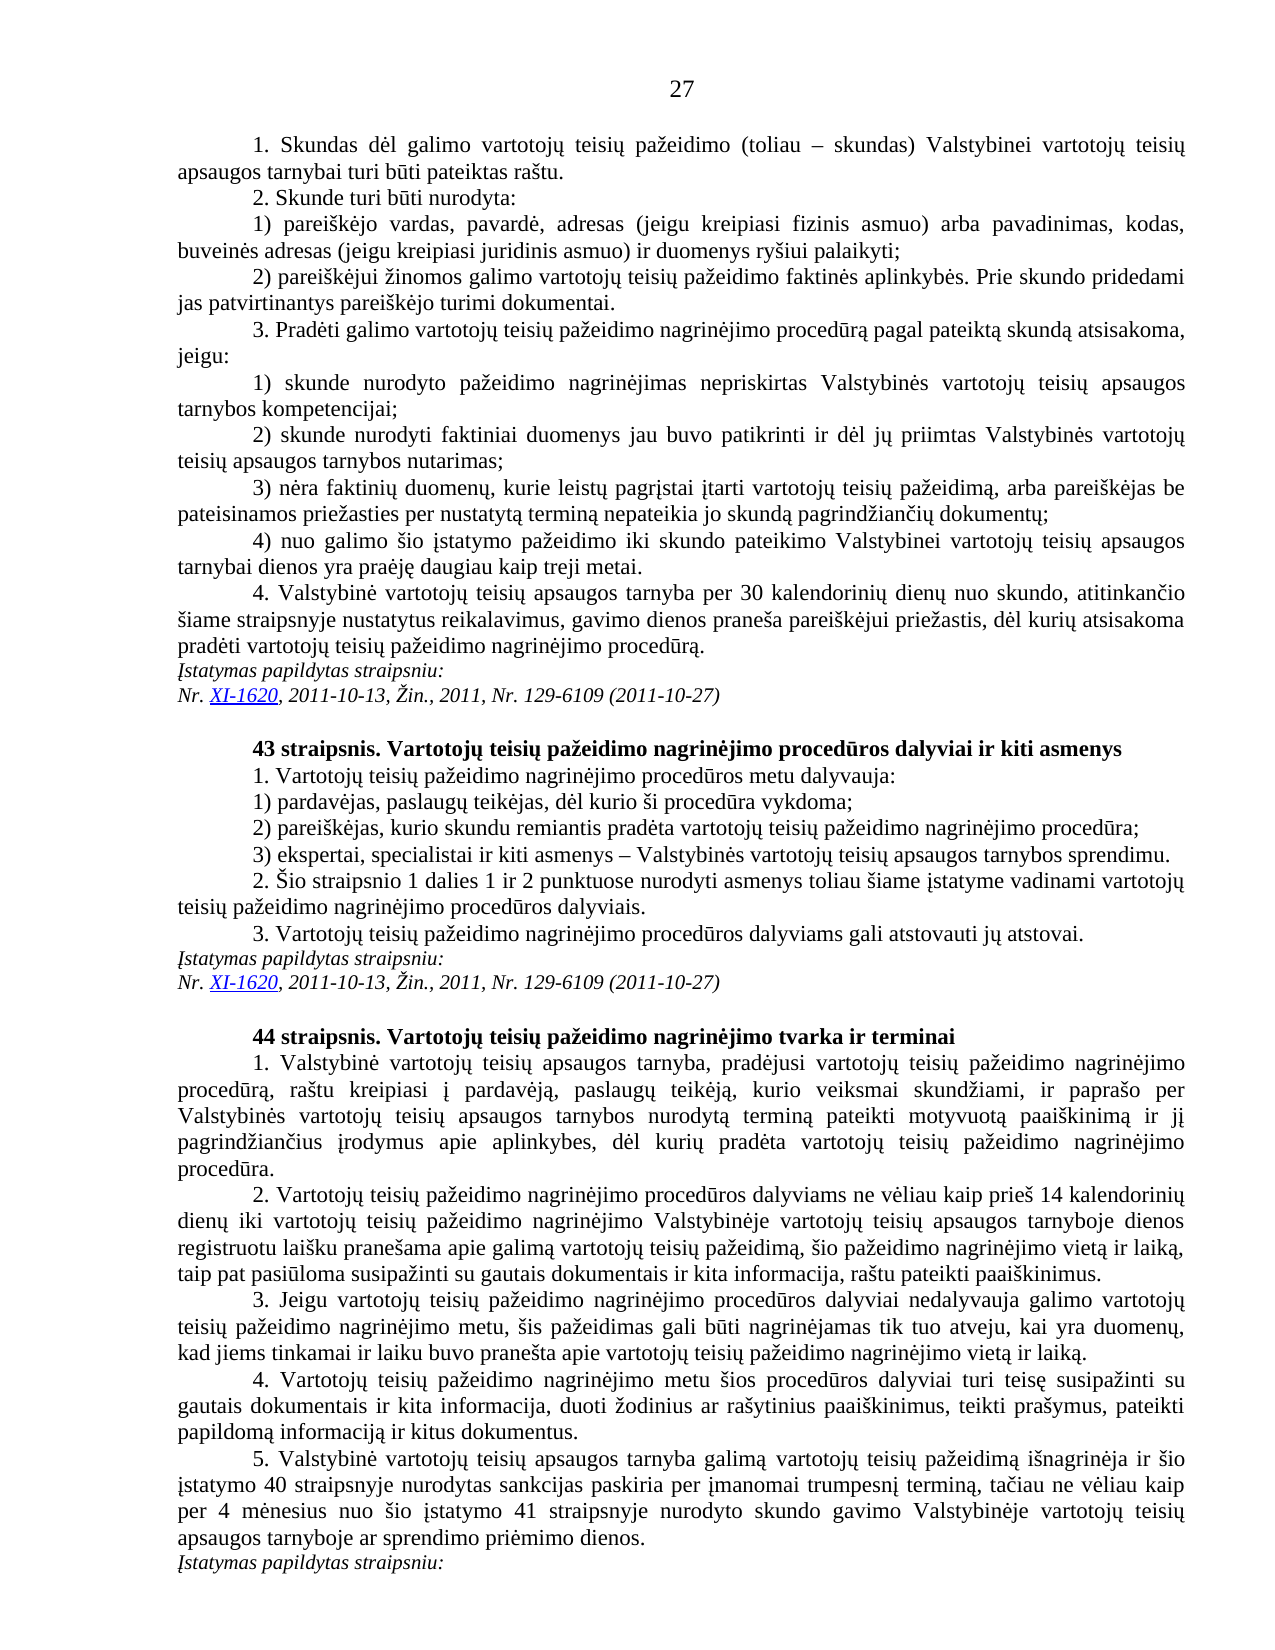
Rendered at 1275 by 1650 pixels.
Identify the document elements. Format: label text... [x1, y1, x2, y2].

text 4. Vartotojų teisių pažeidimo nagrinėjimo metu šios procedūros dalyviai turi teisę susipažinti su gautais dokumentais ir kita informacija, duoti žodinius ar rašytinius paaiškinimus, teikti prašymus, pateikti papildomą informaciją ir kitus dokumentus. [177, 1366, 1186, 1445]
text 3. Jeigu vartotojų teisių pažeidimo nagrinėjimo procedūros dalyviai nedalyvauja galimo vartotojų teisių pažeidimo nagrinėjimo metu, šis pažeidimas gali būti nagrinėjamas tik tuo atveju, kai yra duomenų, kad jiems tinkamai ir laiku buvo pranešta apie vartotojų teisių pažeidimo nagrinėjimo vietą ir laiką. [177, 1287, 1186, 1366]
text 2. Skunde turi būti nurodyta: [177, 184, 1186, 210]
text 3. Vartotojų teisių pažeidimo nagrinėjimo procedūros dalyviams gali atstovauti jų atstovai. [177, 920, 1186, 946]
text 4) nuo galimo šio įstatymo pažeidimo iki skundo pateikimo Valstybinei vartotojų teisių apsaugos tarnybai dienos yra praėję daugiau kaip treji metai. [177, 527, 1186, 579]
text 3) nėra faktinių duomenų, kurie leistų pagrįstai įtarti vartotojų teisių pažeidimą, arba pareiškėjas be pateisinamos priežasties per nustatytą terminą nepateikia jo skundą pagrindžiančių dokumentų; [177, 474, 1186, 527]
text 1. Skundas dėl galimo vartotojų teisių pažeidimo (toliau – skundas) Valstybinei vartotojų teisių apsaugos tarnybai turi būti pateiktas raštu. [177, 131, 1186, 184]
text 2) pareiškėjas, kurio skundu remiantis pradėta vartotojų teisių pažeidimo nagrinėjimo procedūra; [177, 814, 1186, 841]
text Įstatymas papildytas straipsniu: [177, 1550, 1186, 1574]
text 3. Pradėti galimo vartotojų teisių pažeidimo nagrinėjimo procedūrą pagal pateiktą skundą atsisakoma, jeigu: [177, 316, 1186, 368]
text Nr. XI-1620, 2011-10-13, Žin., 2011, Nr. 129-6109 (2011-10-27) [177, 970, 1186, 994]
text 2) skunde nurodyti faktiniai duomenys jau buvo patikrinti ir dėl jų priimtas Valstybinės vartotojų teisių apsaugos tarnybos nutarimas; [177, 421, 1186, 474]
text 1) pardavėjas, paslaugų teikėjas, dėl kurio ši procedūra vykdoma; [177, 788, 1186, 814]
text 2. Vartotojų teisių pažeidimo nagrinėjimo procedūros dalyviams ne vėliau kaip prieš 14 kalendorinių dienų iki vartotojų teisių pažeidimo nagrinėjimo Valstybinėje vartotojų teisių apsaugos tarnyboje dienos registruotu laišku pranešama apie galimą vartotojų teisių pažeidimą, šio pažeidimo nagrinėjimo vietą ir laiką, taip pat pasiūloma susipažinti su gautais dokumentais ir kita informacija, raštu pateikti paaiškinimus. [177, 1181, 1186, 1287]
text 44 straipsnis. Vartotojų teisių pažeidimo nagrinėjimo tvarka ir terminai [177, 1023, 1186, 1049]
text 3) ekspertai, specialistai ir kiti asmenys – Valstybinės vartotojų teisių apsaugos tarnybos sprendimu. [177, 841, 1186, 867]
text Nr. XI-1620, 2011-10-13, Žin., 2011, Nr. 129-6109 (2011-10-27) [177, 682, 1186, 707]
text Įstatymas papildytas straipsniu: [177, 946, 1186, 970]
text 1. Vartotojų teisių pažeidimo nagrinėjimo procedūros metu dalyvauja: [177, 762, 1186, 788]
text 1) pareiškėjo vardas, pavardė, adresas (jeigu kreipiasi fizinis asmuo) arba pavadinimas, kodas, buveinės adresas (jeigu kreipiasi juridinis asmuo) ir duomenys ryšiui palaikyti; [177, 210, 1186, 263]
text 1. Valstybinė vartotojų teisių apsaugos tarnyba, pradėjusi vartotojų teisių pažeidimo nagrinėjimo procedūrą, raštu kreipiasi į pardavėją, paslaugų teikėją, kurio veiksmai skundžiami, ir paprašo per Valstybinės vartotojų teisių apsaugos tarnybos nurodytą terminą pateikti motyvuotą paaiškinimą ir jį pagrindžiančius įrodymus apie aplinkybes, dėl kurių pradėta vartotojų teisių pažeidimo nagrinėjimo procedūra. [177, 1049, 1186, 1181]
text 1) skunde nurodyto pažeidimo nagrinėjimas nepriskirtas Valstybinės vartotojų teisių apsaugos tarnybos kompetencijai; [177, 368, 1186, 421]
text 2) pareiškėjui žinomos galimo vartotojų teisių pažeidimo faktinės aplinkybės. Prie skundo pridedami jas patvirtinantys pareiškėjo turimi dokumentai. [177, 263, 1186, 316]
text 43 straipsnis. Vartotojų teisių pažeidimo nagrinėjimo procedūros dalyviai ir kiti asmenys [252, 735, 1186, 762]
text 2. Šio straipsnio 1 dalies 1 ir 2 punktuose nurodyti asmenys toliau šiame įstatyme vadinami vartotojų teisių pažeidimo nagrinėjimo procedūros dalyviais. [177, 867, 1186, 920]
text 5. Valstybinė vartotojų teisių apsaugos tarnyba galimą vartotojų teisių pažeidimą išnagrinėja ir šio įstatymo 40 straipsnyje nurodytas sankcijas paskiria per įmanomai trumpesnį terminą, tačiau ne vėliau kaip per 4 mėnesius nuo šio įstatymo 41 straipsnyje nurodyto skundo gavimo Valstybinėje vartotojų teisių apsaugos tarnyboje ar sprendimo priėmimo dienos. [177, 1445, 1186, 1550]
text 4. Valstybinė vartotojų teisių apsaugos tarnyba per 30 kalendorinių dienų nuo skundo, atitinkančio šiame straipsnyje nustatytus reikalavimus, gavimo dienos praneša pareiškėjui priežastis, dėl kurių atsisakoma pradėti vartotojų teisių pažeidimo nagrinėjimo procedūrą. [177, 579, 1186, 658]
text Įstatymas papildytas straipsniu: [177, 658, 1186, 682]
